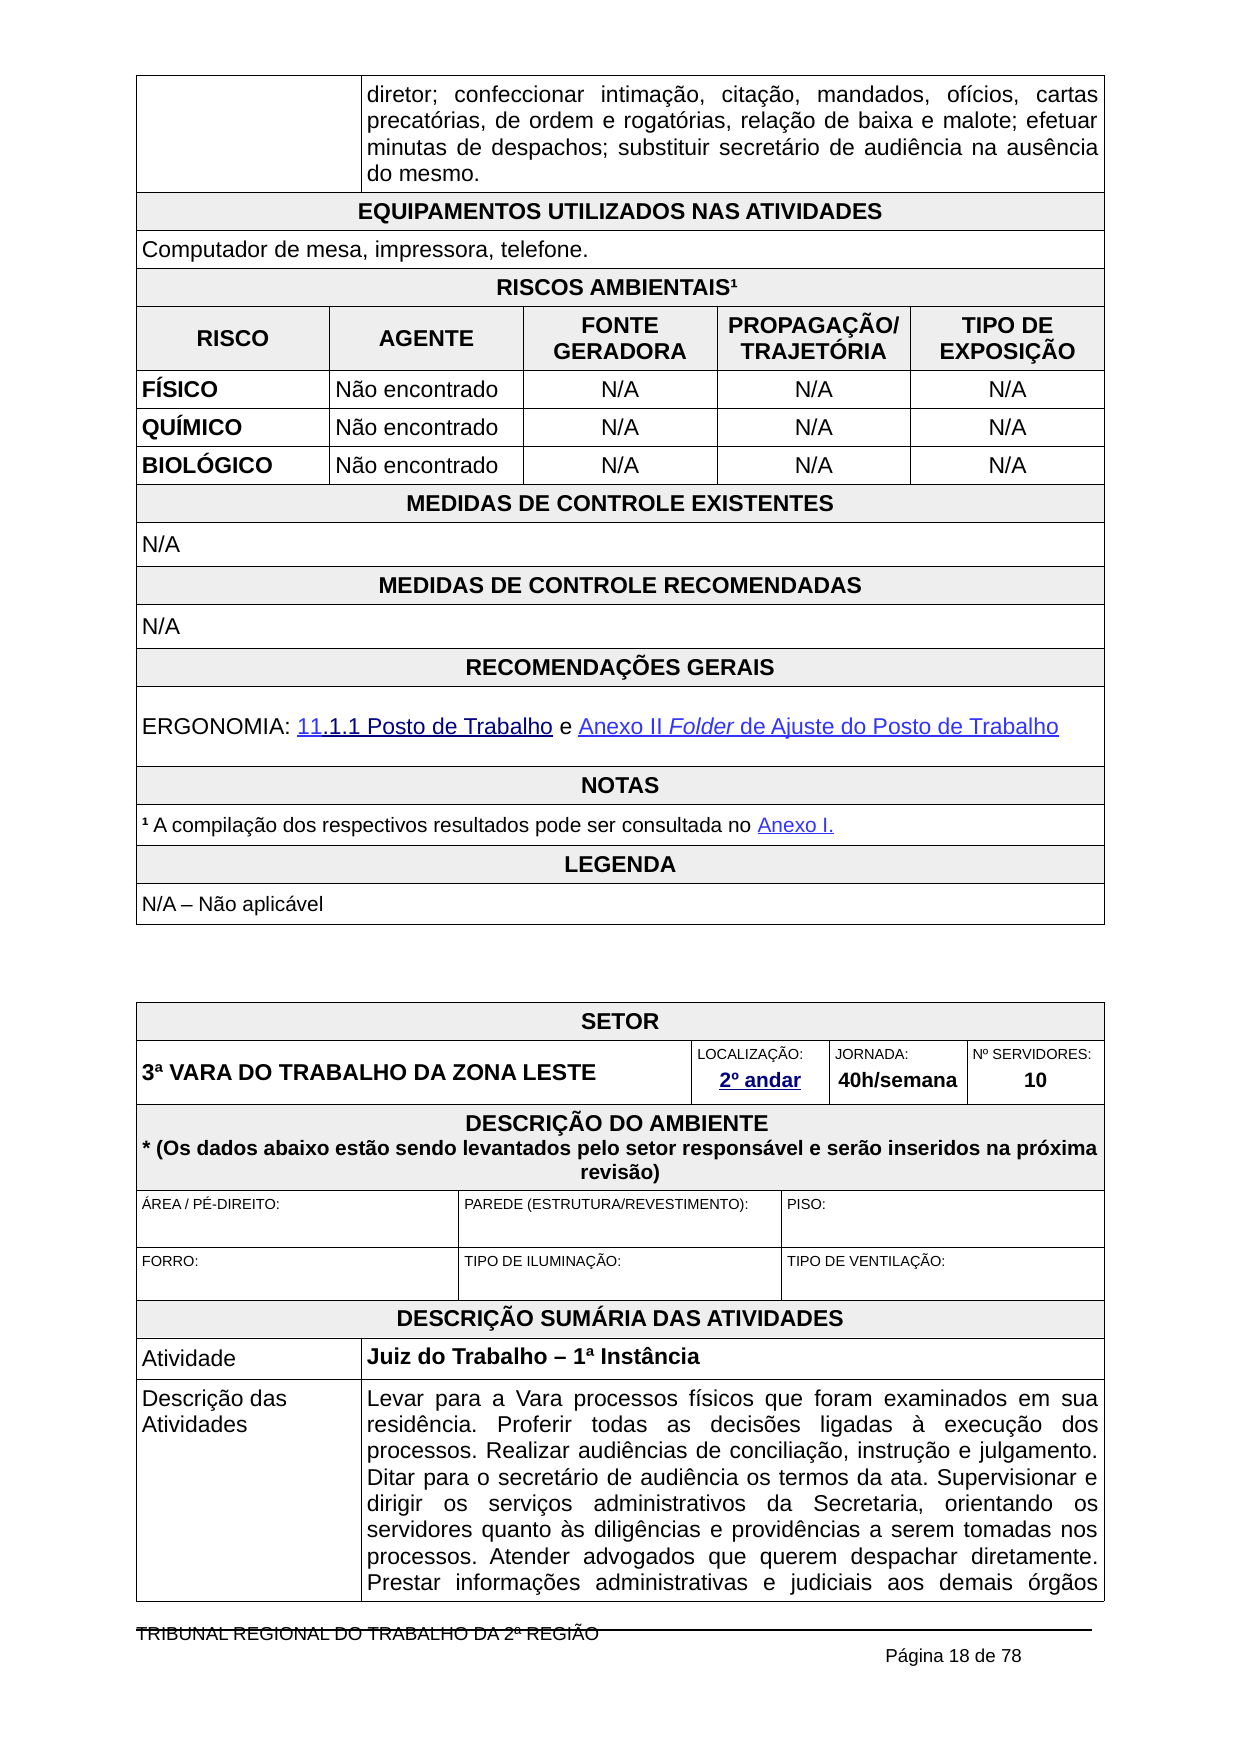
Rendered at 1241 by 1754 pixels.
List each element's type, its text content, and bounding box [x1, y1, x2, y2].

table_cell RISCOS AMBIENTAIS¹ [137, 269, 1104, 306]
table_header SETOR [137, 1003, 1104, 1040]
table_cell N/A [524, 371, 717, 408]
table_cell PROPAGAÇÃO/ TRAJETÓRIA [718, 307, 910, 370]
table_cell QUÍMICO [137, 409, 329, 446]
table_cell Atividade [137, 1339, 361, 1379]
table_cell Descrição das Atividades [137, 1380, 361, 1601]
table_cell diretor; confeccionar intimação, citação, mandados, ofícios, cartas precatórias, de ordem e rogatórias, relação de baixa e malote; efetuar minutas de despachos; substituir secretário de audiência na ausência do mesmo. [362, 76, 1104, 192]
table_cell Juiz do Trabalho – 1ª Instância [362, 1339, 1104, 1379]
table_cell Não encontrado [330, 371, 523, 408]
table_cell TIPO DE ILUMINAÇÃO: [459, 1248, 781, 1299]
table_cell N/A [137, 605, 1104, 648]
table_cell N/A [911, 447, 1104, 484]
table_cell DESCRIÇÃO SUMÁRIA DAS ATIVIDADES [137, 1301, 1104, 1337]
table_cell PAREDE (ESTRUTURA/REVESTIMENTO): [459, 1191, 781, 1247]
table_cell PISO: [782, 1191, 1104, 1247]
table_cell Levar para a Vara processos físicos que foram examinados em sua residência. Proferir todas as decisões ligadas à execução dos processos. Realizar audiências de conciliação, instrução e julgamento. Ditar para o secretário de audiência os termos da ata. Supervisionar e dirigir os serviços administrativos da Secretaria, orientando os servidores quanto às diligências e providências a serem tomadas nos processos. Atender advogados que querem despachar diretamente. Prestar informações administrativas e judiciais aos demais órgãos [362, 1380, 1104, 1601]
table_cell N/A [524, 447, 717, 484]
table_cell MEDIDAS DE CONTROLE RECOMENDADAS [137, 567, 1104, 604]
table_cell N/A [718, 371, 910, 408]
table_cell MEDIDAS DE CONTROLE EXISTENTES [137, 485, 1104, 522]
table_cell N/A [137, 523, 1104, 566]
table_cell ERGONOMIA: 11.1.1 Posto de Trabalho e Anexo II Folder de Ajuste do Posto de Trabalho [137, 687, 1104, 766]
table_cell TIPO DE EXPOSIÇÃO [911, 307, 1104, 370]
table_cell 3ª VARA DO TRABALHO DA ZONA LESTE [137, 1041, 691, 1104]
table_cell BIOLÓGICO [137, 447, 329, 484]
table_cell FONTE GERADORA [524, 307, 717, 370]
table_cell EQUIPAMENTOS UTILIZADOS NAS ATIVIDADES [137, 193, 1104, 230]
table_cell N/A [524, 409, 717, 446]
table_cell TIPO DE VENTILAÇÃO: [782, 1248, 1104, 1299]
table_cell FORRO: [137, 1248, 458, 1299]
table_cell N/A – Não aplicável [137, 884, 1104, 924]
table_cell ÁREA / PÉ-DIREITO: [137, 1191, 458, 1247]
table_cell NOTAS [137, 767, 1104, 804]
table_cell [137, 76, 361, 192]
table_cell Não encontrado [330, 447, 523, 484]
table_cell ¹ A compilação dos respectivos resultados pode ser consultada no Anexo I. [137, 805, 1104, 845]
table_cell FÍSICO [137, 371, 329, 408]
table_cell N/A [718, 447, 910, 484]
table_cell DESCRIÇÃO DO AMBIENTE * (Os dados abaixo estão sendo levantados pelo setor responsável e serão inseridos na próxima revisão) [137, 1105, 1104, 1190]
table_cell Não encontrado [330, 409, 523, 446]
table_cell N/A [911, 409, 1104, 446]
table_cell Nº SERVIDORES: 10 [968, 1041, 1104, 1104]
table_cell N/A [718, 409, 910, 446]
table_cell RECOMENDAÇÕES GERAIS [137, 649, 1104, 686]
table_cell RISCO [137, 307, 329, 370]
table_cell N/A [911, 371, 1104, 408]
table_cell AGENTE [330, 307, 523, 370]
table_cell LEGENDA [137, 846, 1104, 883]
table_cell LOCALIZAÇÃO: 2º andar [692, 1041, 829, 1104]
table_cell Computador de mesa, impressora, telefone. [137, 231, 1104, 268]
table_cell JORNADA: 40h/semana [830, 1041, 967, 1104]
